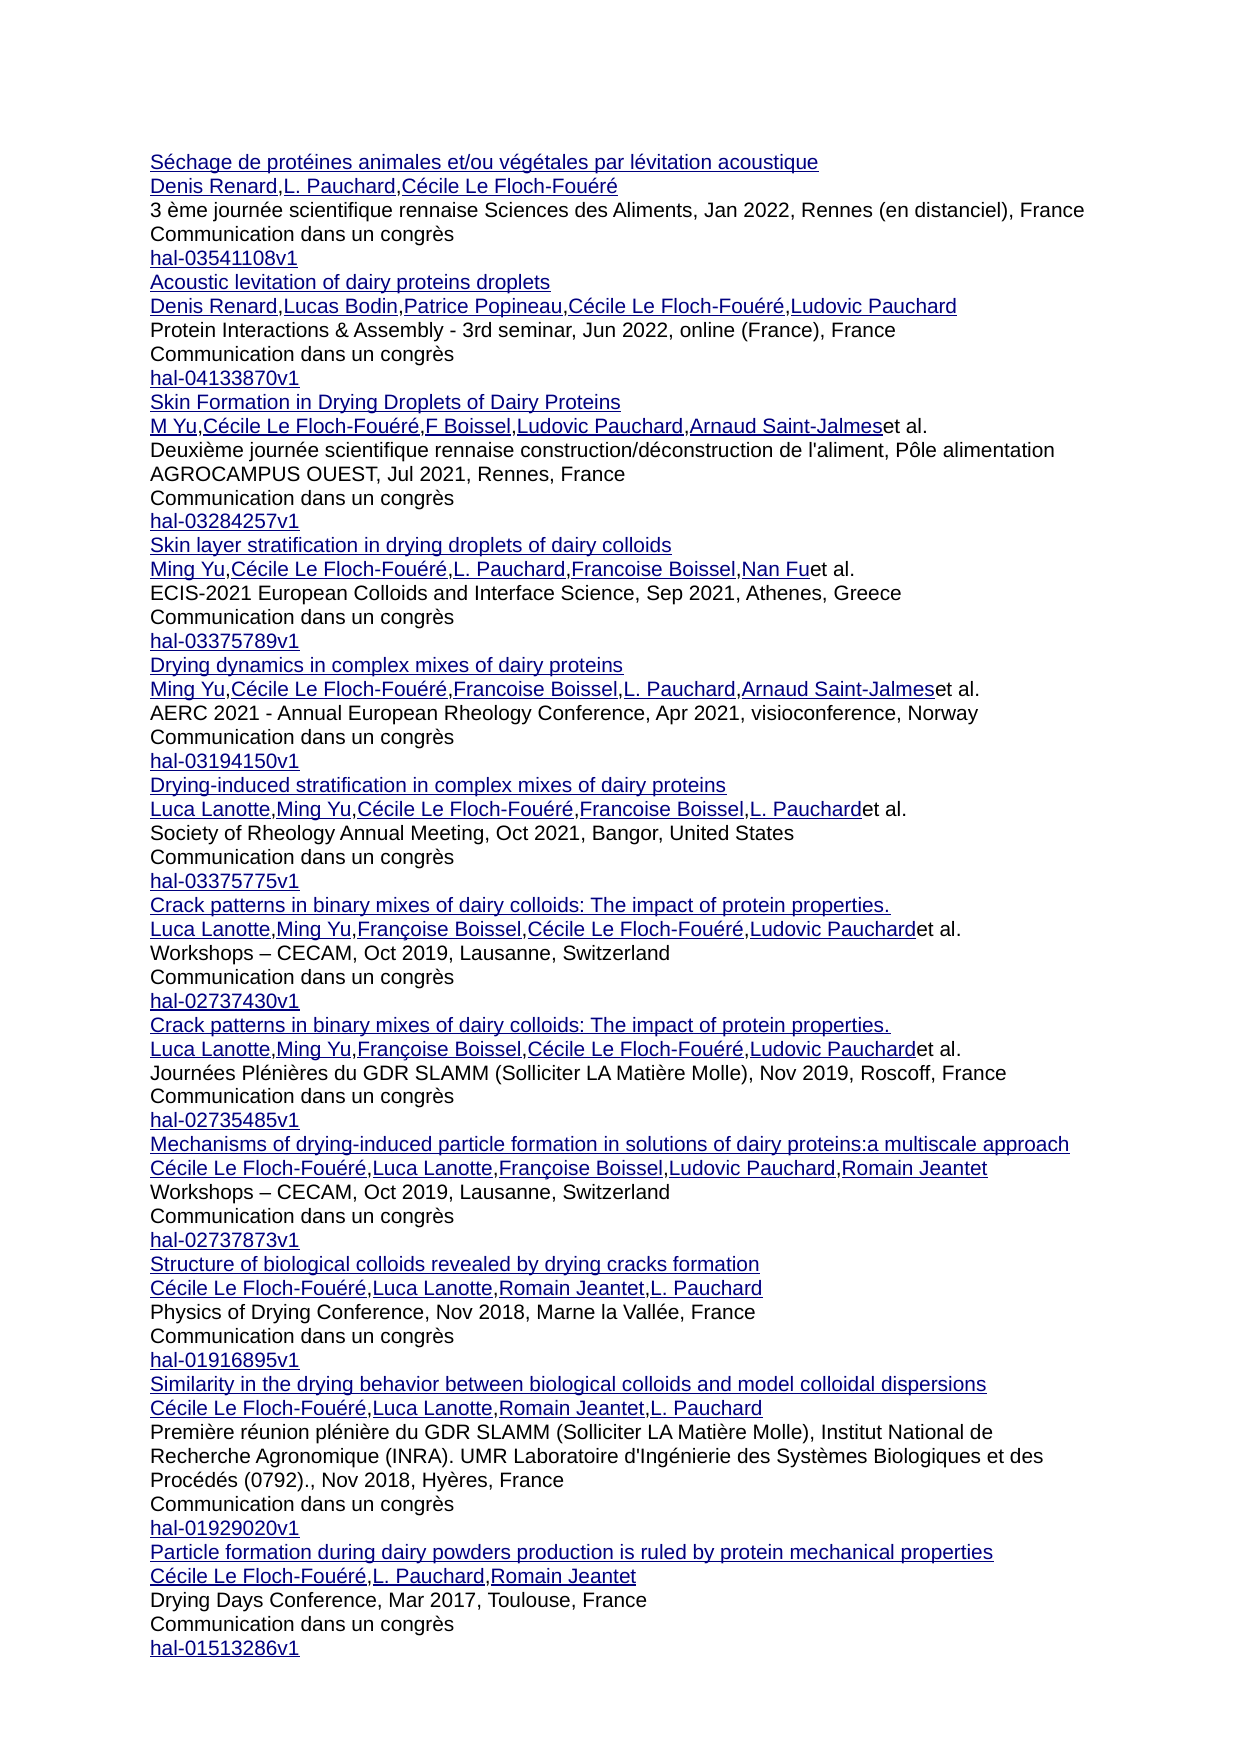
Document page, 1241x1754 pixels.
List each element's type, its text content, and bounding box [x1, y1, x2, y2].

table_cell Séchage de protéines animales et/ou végétales par lévitation acoustique Denis Renard,L. Pauchard,Cécile Le Floch-Fouéré 3 ème journée scientifique rennaise Sciences des Aliments, Jan 2022, Rennes (en distanciel), France Communication dans un congrès hal-03541108v1 [150, 150, 1090, 270]
table_cell Mechanisms of drying-induced particle formation in solutions of dairy proteins:a multiscale approach Cécile Le Floch-Fouéré,Luca Lanotte,Françoise Boissel,Ludovic Pauchard,Romain Jeantet Workshops – CECAM, Oct 2019, Lausanne, Switzerland Communication dans un congrès hal-02737873v1 [150, 1132, 1090, 1252]
table_cell Skin layer stratification in drying droplets of dairy colloids Ming Yu,Cécile Le Floch-Fouéré,L. Pauchard,Francoise Boissel,Nan Fuet al. ECIS-2021 European Colloids and Interface Science, Sep 2021, Athenes, Greece Communication dans un congrès hal-03375789v1 [150, 533, 1090, 653]
table_cell Particle formation during dairy powders production is ruled by protein mechanical properties Cécile Le Floch-Fouéré,L. Pauchard,Romain Jeantet Drying Days Conference, Mar 2017, Toulouse, France Communication dans un congrès hal-01513286v1 [150, 1540, 1090, 1659]
table_cell Acoustic levitation of dairy proteins droplets Denis Renard,Lucas Bodin,Patrice Popineau,Cécile Le Floch-Fouéré,Ludovic Pauchard Protein Interactions & Assembly - 3rd seminar, Jun 2022, online (France), France Communication dans un congrès hal-04133870v1 [150, 270, 1090, 389]
table_cell Drying dynamics in complex mixes of dairy proteins Ming Yu,Cécile Le Floch-Fouéré,Francoise Boissel,L. Pauchard,Arnaud Saint-Jalmeset al. AERC 2021 - Annual European Rheology Conference, Apr 2021, visioconference, Norway Communication dans un congrès hal-03194150v1 [150, 653, 1090, 773]
table_cell Similarity in the drying behavior between biological colloids and model colloidal dispersions Cécile Le Floch-Fouéré,Luca Lanotte,Romain Jeantet,L. Pauchard Première réunion plénière du GDR SLAMM (Solliciter LA Matière Molle), Institut National de Recherche Agronomique (INRA). UMR Laboratoire d'Ingénierie des Systèmes Biologiques et des Procédés (0792)., Nov 2018, Hyères, France Communication dans un congrès hal-01929020v1 [150, 1372, 1090, 1539]
table_cell Structure of biological colloids revealed by drying cracks formation Cécile Le Floch-Fouéré,Luca Lanotte,Romain Jeantet,L. Pauchard Physics of Drying Conference, Nov 2018, Marne la Vallée, France Communication dans un congrès hal-01916895v1 [150, 1252, 1090, 1372]
table_cell Crack patterns in binary mixes of dairy colloids: The impact of protein properties. Luca Lanotte,Ming Yu,Françoise Boissel,Cécile Le Floch-Fouéré,Ludovic Pauchardet al. Journées Plénières du GDR SLAMM (Solliciter LA Matière Molle), Nov 2019, Roscoff, France Communication dans un congrès hal-02735485v1 [150, 1013, 1090, 1132]
table_cell Drying-induced stratification in complex mixes of dairy proteins Luca Lanotte,Ming Yu,Cécile Le Floch-Fouéré,Francoise Boissel,L. Pauchardet al. Society of Rheology Annual Meeting, Oct 2021, Bangor, United States Communication dans un congrès hal-03375775v1 [150, 773, 1090, 893]
table_cell Crack patterns in binary mixes of dairy colloids: The impact of protein properties. Luca Lanotte,Ming Yu,Françoise Boissel,Cécile Le Floch-Fouéré,Ludovic Pauchardet al. Workshops – CECAM, Oct 2019, Lausanne, Switzerland Communication dans un congrès hal-02737430v1 [150, 893, 1090, 1012]
table_cell Skin Formation in Drying Droplets of Dairy Proteins M Yu,Cécile Le Floch-Fouéré,F Boissel,Ludovic Pauchard,Arnaud Saint-Jalmeset al. Deuxième journée scientifique rennaise construction/déconstruction de l'aliment, Pôle alimentation AGROCAMPUS OUEST, Jul 2021, Rennes, France Communication dans un congrès hal-03284257v1 [150, 390, 1090, 533]
